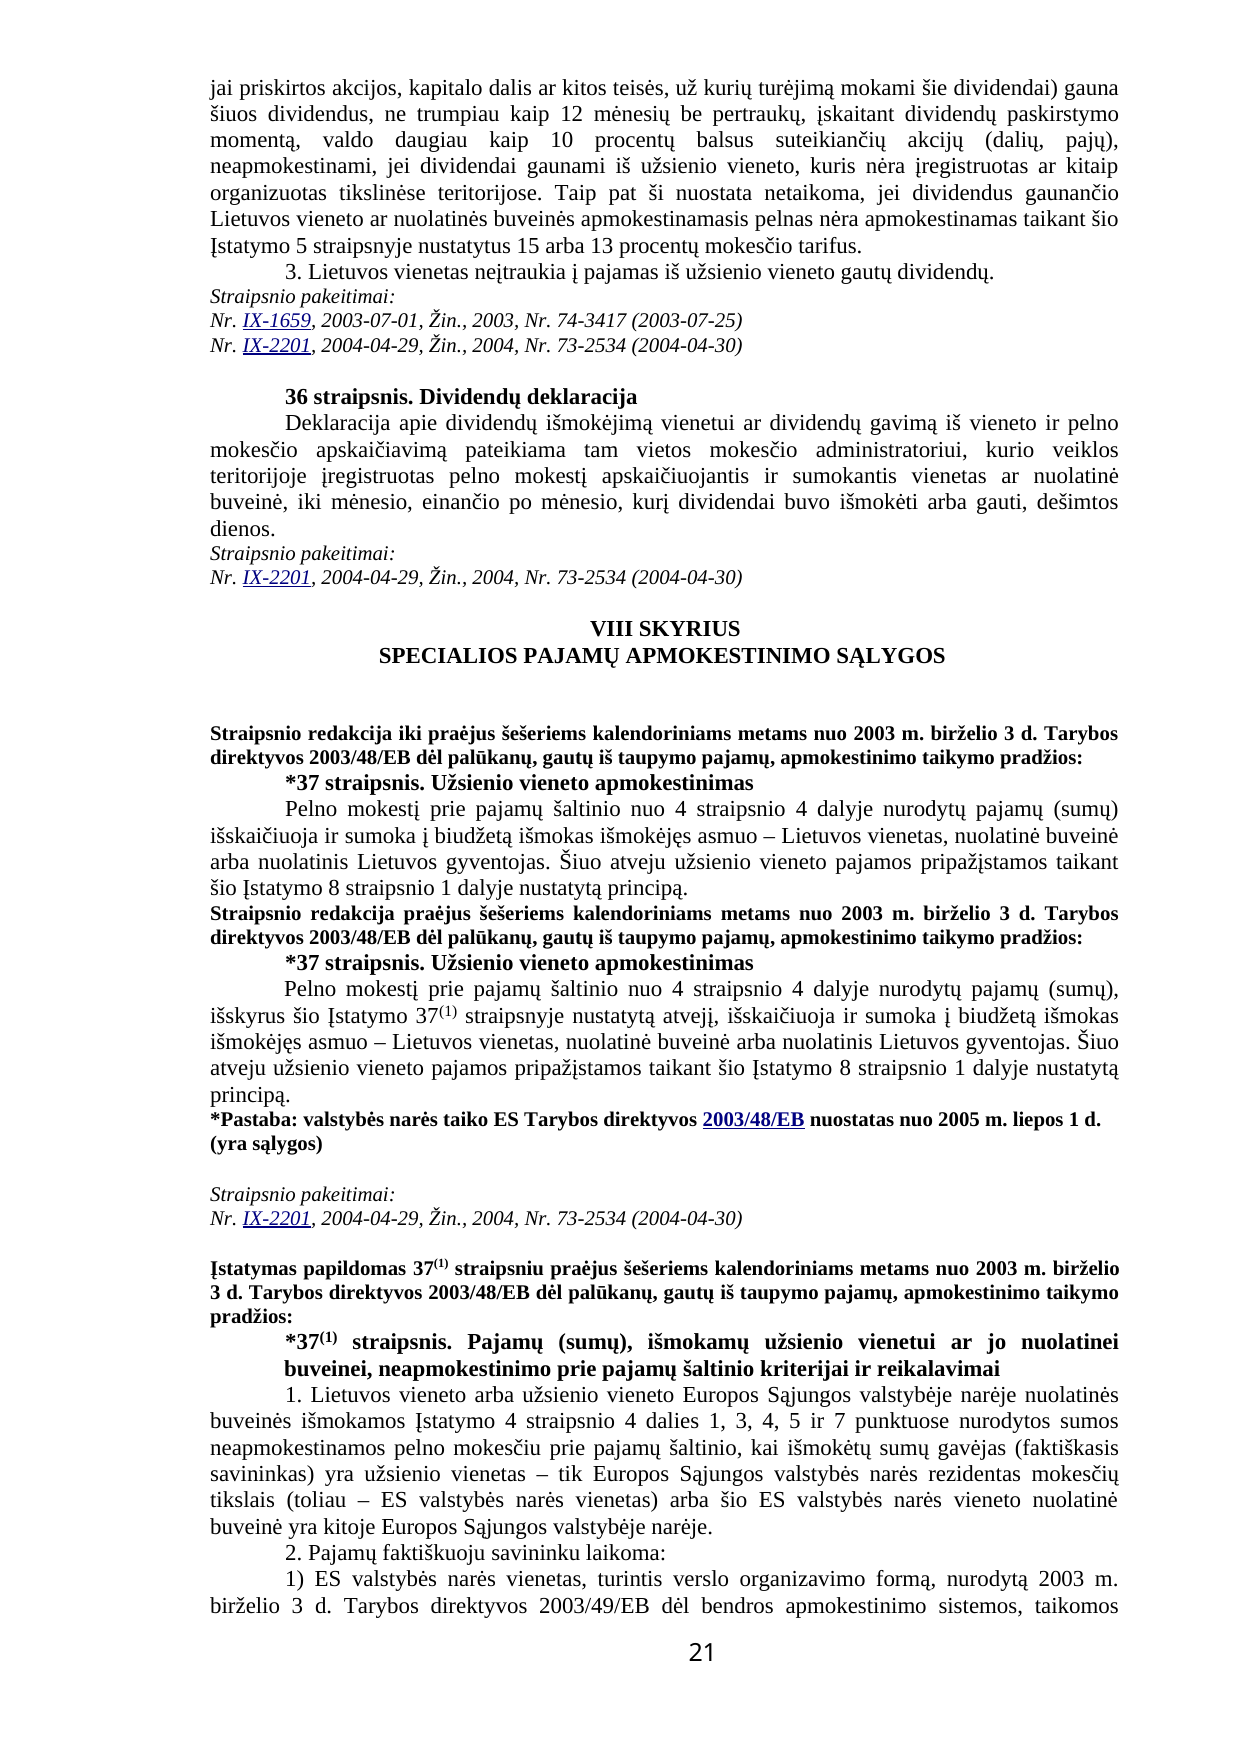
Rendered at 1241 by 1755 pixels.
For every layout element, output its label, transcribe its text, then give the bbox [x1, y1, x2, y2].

text Straipsnio pakeitimai: [210, 284, 1120, 308]
text Straipsnio redakcija iki praėjus šešeriems kalendoriniams metams nuo 2003 m. birželio 3 d. Tarybos direktyvos 2003/48/EB dėl palūkanų, gautų iš taupymo pajamų, apmokestinimo taikymo pradžios: [210, 721, 1120, 769]
text Straipsnio redakcija praėjus šešeriems kalendoriniams metams nuo 2003 m. birželio 3 d. Tarybos direktyvos 2003/48/EB dėl palūkanų, gautų iš taupymo pajamų, apmokestinimo taikymo pradžios: [210, 901, 1120, 949]
text 2. Pajamų faktiškuoju savininku laikoma: [210, 1539, 1120, 1565]
text SPECIALIOS PAJAMŲ APMOKESTINIMO SĄLYGOS [210, 642, 1120, 668]
text Straipsnio pakeitimai: [210, 1182, 1120, 1206]
text 1. Lietuvos vieneto arba užsienio vieneto Europos Sąjungos valstybėje narėje nuolatinės buveinės išmokamos Įstatymo 4 straipsnio 4 dalies 1, 3, 4, 5 ir 7 punktuose nurodytos sumos neapmokestinamos pelno mokesčiu prie pajamų šaltinio, kai išmokėtų sumų gavėjas (faktiškasis savininkas) yra užsienio vienetas – tik Europos Sąjungos valstybės narės rezidentas mokesčių tikslais (toliau – ES valstybės narės vienetas) arba šio ES valstybės narės vieneto nuolatinė buveinė yra kitoje Europos Sąjungos valstybėje narėje. [210, 1381, 1120, 1539]
text Įstatymas papildomas 37(1) straipsniu praėjus šešeriems kalendoriniams metams nuo 2003 m. birželio 3 d. Tarybos direktyvos 2003/48/EB dėl palūkanų, gautų iš taupymo pajamų, apmokestinimo taikymo pradžios: [210, 1256, 1120, 1328]
text Pelno mokestį prie pajamų šaltinio nuo 4 straipsnio 4 dalyje nurodytų pajamų (sumų) išskaičiuoja ir sumoka į biudžetą išmokas išmokėjęs asmuo – Lietuvos vienetas, nuolatinė buveinė arba nuolatinis Lietuvos gyventojas. Šiuo atveju užsienio vieneto pajamos pripažįstamos taikant šio Įstatymo 8 straipsnio 1 dalyje nustatytą principą. [210, 795, 1120, 901]
text *Pastaba: valstybės narės taiko ES Tarybos direktyvos 2003/48/EB nuostatas nuo 2005 m. liepos 1 d. (yra sąlygos) [210, 1107, 1120, 1155]
text Deklaracija apie dividendų išmokėjimą vienetui ar dividendų gavimą iš vieneto ir pelno mokesčio apskaičiavimą pateikiama tam vietos mokesčio administratoriui, kurio veiklos teritorijoje įregistruotas pelno mokestį apskaičiuojantis ir sumokantis vienetas ar nuolatinė buveinė, iki mėnesio, einančio po mėnesio, kurį dividendai buvo išmokėti arba gauti, dešimtos dienos. [210, 409, 1120, 541]
text Pelno mokestį prie pajamų šaltinio nuo 4 straipsnio 4 dalyje nurodytų pajamų (sumų), išskyrus šio Įstatymo 37(1) straipsnyje nustatytą atvejį, išskaičiuoja ir sumoka į biudžetą išmokas išmokėjęs asmuo – Lietuvos vienetas, nuolatinė buveinė arba nuolatinis Lietuvos gyventojas. Šiuo atveju užsienio vieneto pajamos pripažįstamos taikant šio Įstatymo 8 straipsnio 1 dalyje nustatytą principą. [210, 975, 1120, 1107]
text jai priskirtos akcijos, kapitalo dalis ar kitos teisės, už kurių turėjimą mokami šie dividendai) gauna šiuos dividendus, ne trumpiau kaip 12 mėnesių be pertraukų, įskaitant dividendų paskirstymo momentą, valdo daugiau kaip 10 procentų balsus suteikiančių akcijų (dalių, pajų), neapmokestinami, jei dividendai gaunami iš užsienio vieneto, kuris nėra įregistruotas ar kitaip organizuotas tikslinėse teritorijose. Taip pat ši nuostata netaikoma, jei dividendus gaunančio Lietuvos vieneto ar nuolatinės buveinės apmokestinamasis pelnas nėra apmokestinamas taikant šio Įstatymo 5 straipsnyje nustatytus 15 arba 13 procentų mokesčio tarifus. [210, 73, 1120, 258]
text Nr. IX-1659, 2003-07-01, Žin., 2003, Nr. 74-3417 (2003-07-25) [210, 308, 1120, 332]
text 3. Lietuvos vienetas neįtraukia į pajamas iš užsienio vieneto gautų dividendų. [210, 258, 1120, 284]
text Nr. IX-2201, 2004-04-29, Žin., 2004, Nr. 73-2534 (2004-04-30) [210, 1206, 1120, 1230]
text Straipsnio pakeitimai: [210, 541, 1120, 565]
text 36 straipsnis. Dividendų deklaracija [210, 383, 1120, 409]
text Nr. IX-2201, 2004-04-29, Žin., 2004, Nr. 73-2534 (2004-04-30) [210, 565, 1120, 589]
text *37 straipsnis. Užsienio vieneto apmokestinimas [210, 949, 1120, 975]
text *37 straipsnis. Užsienio vieneto apmokestinimas [210, 769, 1120, 795]
text *37(1) straipsnis. Pajamų (sumų), išmokamų užsienio vienetui ar jo nuolatinei buveinei, neapmokestinimo prie pajamų šaltinio kriterijai ir reikalavimai [284, 1328, 1120, 1381]
subtitle VIII SKYRIUS [210, 616, 1120, 642]
text Nr. IX-2201, 2004-04-29, Žin., 2004, Nr. 73-2534 (2004-04-30) [210, 332, 1120, 357]
text 1) ES valstybės narės vienetas, turintis verslo organizavimo formą, nurodytą 2003 m. birželio 3 d. Tarybos direktyvos 2003/49/EB dėl bendros apmokestinimo sistemos, taikomos [210, 1565, 1120, 1618]
